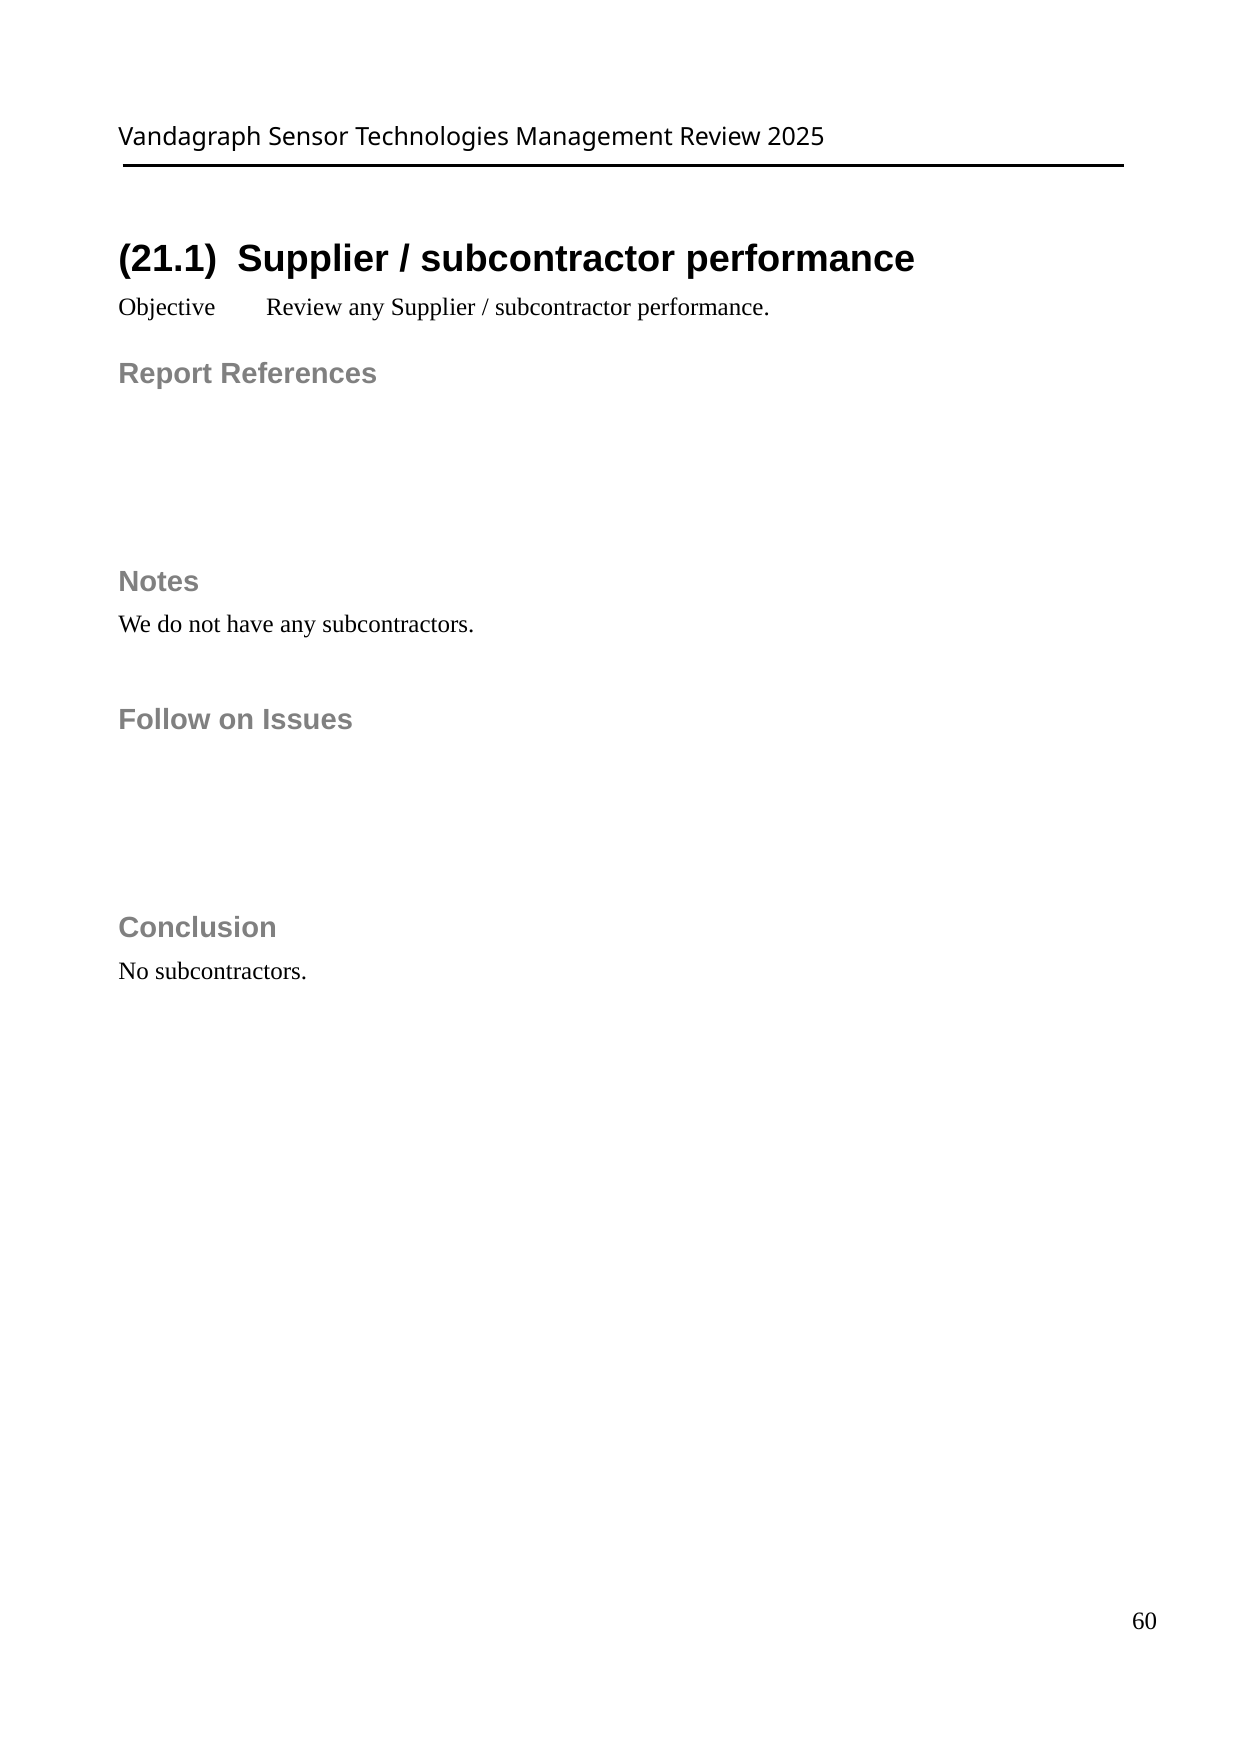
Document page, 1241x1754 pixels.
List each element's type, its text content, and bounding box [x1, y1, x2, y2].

subtitle Conclusion [118, 910, 1122, 943]
subtitle Report References [118, 356, 1122, 389]
subtitle (21.1) Supplier / subcontractor performance [118, 236, 1122, 279]
text Objective Review any Supplier / subcontractor performance. [118, 292, 1122, 321]
text We do not have any subcontractors. [118, 609, 1122, 638]
subtitle Notes [118, 563, 1122, 597]
text No subcontractors. [118, 956, 1122, 984]
subtitle Follow on Issues [118, 702, 1122, 736]
